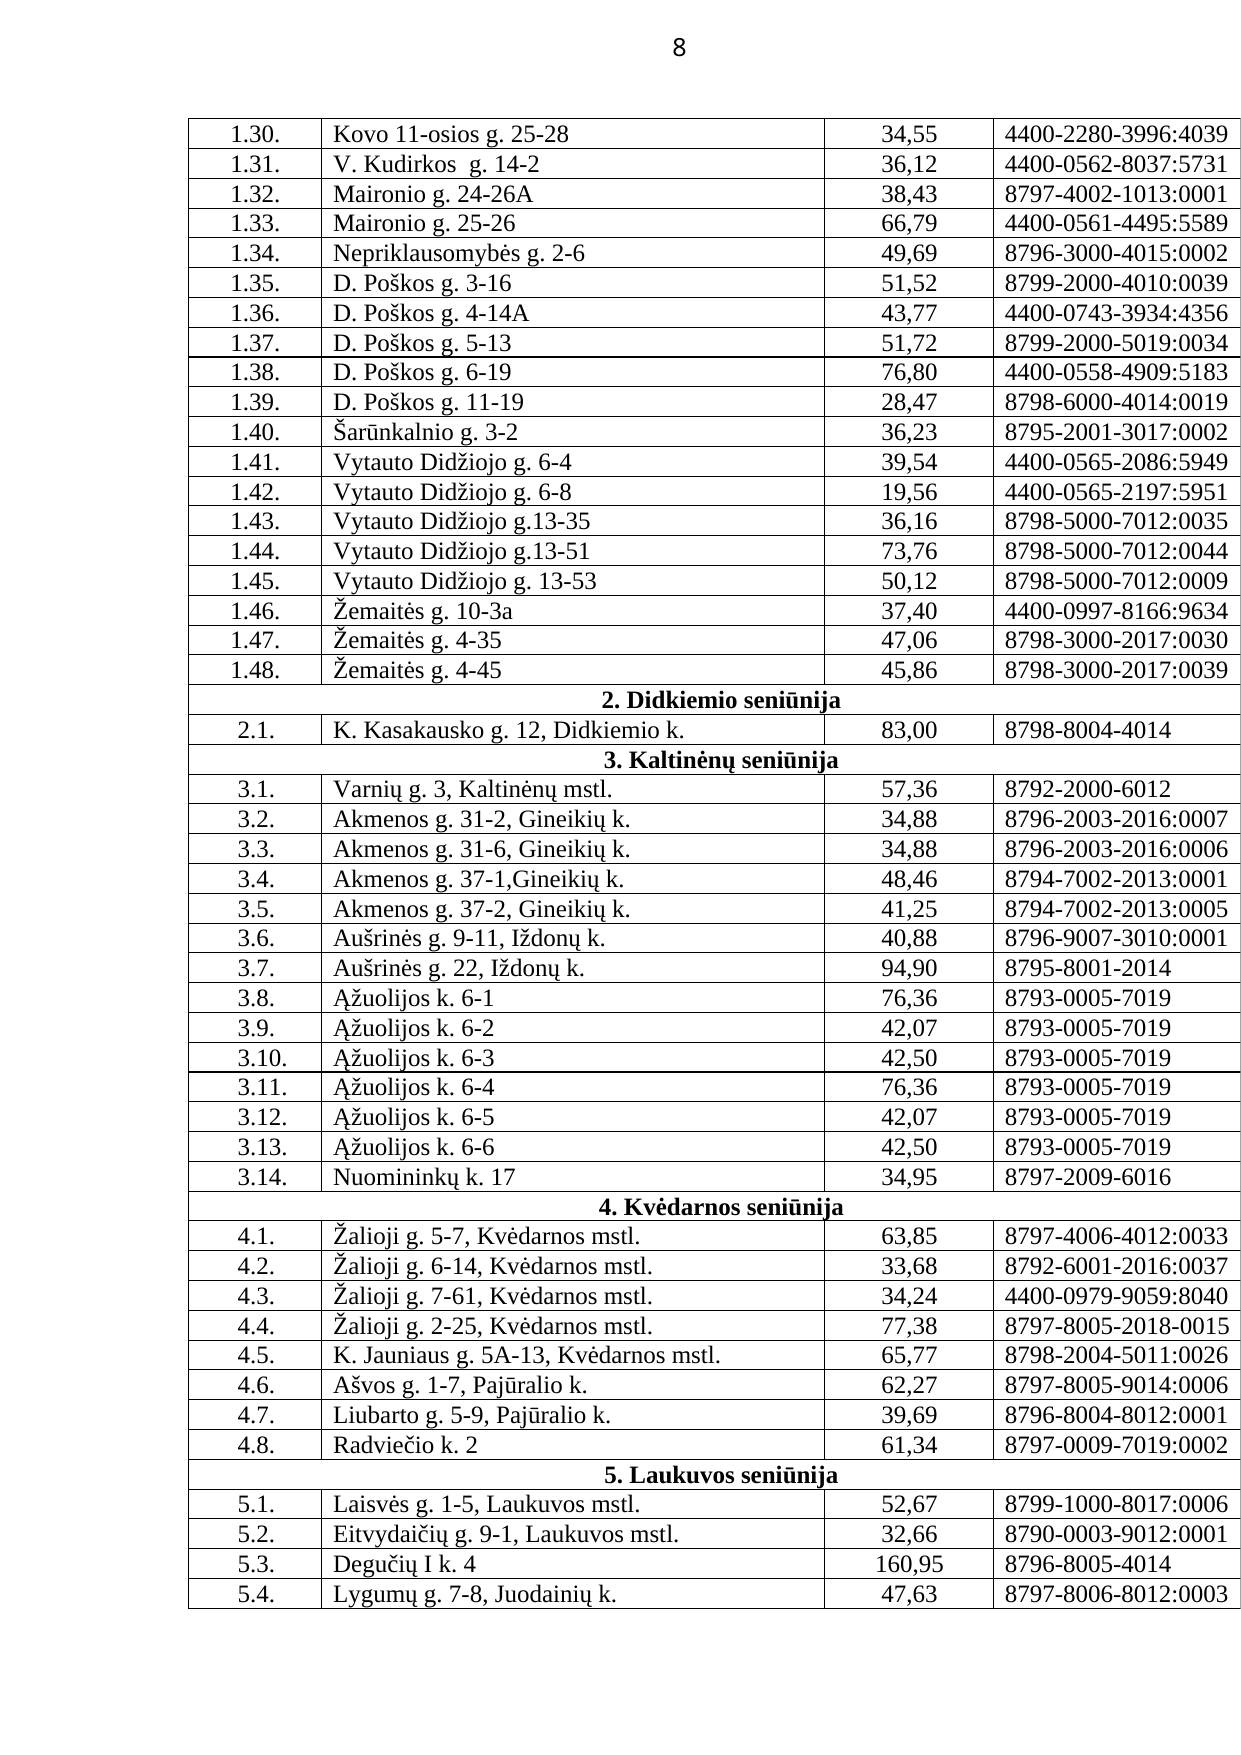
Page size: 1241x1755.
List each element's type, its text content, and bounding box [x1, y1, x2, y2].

table_cell 39,54 [825, 447, 993, 476]
table_cell Žemaitės g. 4-45 [322, 655, 824, 684]
table_cell 37,40 [825, 596, 993, 624]
table_cell 1.46. [189, 596, 321, 624]
table_cell 36,12 [825, 149, 993, 178]
table_cell 36,16 [825, 506, 993, 535]
table_cell 3.8. [189, 983, 321, 1012]
table_cell 8794-7002-2013:0001 [994, 864, 1240, 893]
table_cell 8793-0005-7019 [994, 1102, 1240, 1131]
table_cell 5.3. [189, 1549, 321, 1578]
table_cell 3.4. [189, 864, 321, 893]
table_cell 47,06 [825, 626, 993, 654]
table_cell Nuomininkų k. 17 [322, 1162, 824, 1191]
table_cell 34,88 [825, 834, 993, 863]
table_cell 3.11. [189, 1073, 321, 1101]
table_cell 34,24 [825, 1281, 993, 1310]
table_cell 4400-0565-2197:5951 [994, 477, 1240, 505]
table_cell 8796-8004-8012:0001 [994, 1400, 1240, 1429]
table_cell 8795-2001-3017:0002 [994, 417, 1240, 446]
table_cell D. Poškos g. 3-16 [322, 268, 824, 297]
table_cell Eitvydaičių g. 9-1, Laukuvos mstl. [322, 1519, 824, 1548]
table_cell 4.7. [189, 1400, 321, 1429]
table_cell 8796-9007-3010:0001 [994, 924, 1240, 952]
table_cell 83,00 [825, 715, 993, 744]
table_cell 8799-2000-5019:0034 [994, 328, 1240, 356]
table_cell 3.13. [189, 1132, 321, 1161]
table_cell Radviečio k. 2 [322, 1430, 824, 1459]
table_cell D. Poškos g. 5-13 [322, 328, 824, 356]
table_cell 4.6. [189, 1370, 321, 1399]
table_cell 4.2. [189, 1251, 321, 1280]
table_cell D. Poškos g. 11-19 [322, 387, 824, 416]
table_cell Ąžuolijos k. 6-1 [322, 983, 824, 1012]
table_cell 8797-8005-9014:0006 [994, 1370, 1240, 1399]
table_cell 3.6. [189, 924, 321, 952]
table_cell K. Kasakausko g. 12, Didkiemio k. [322, 715, 824, 744]
table_cell 8798-6000-4014:0019 [994, 387, 1240, 416]
table_cell 3.10. [189, 1043, 321, 1071]
table_cell Akmenos g. 31-6, Gineikių k. [322, 834, 824, 863]
table_cell 4400-0565-2086:5949 [994, 447, 1240, 476]
table_cell 28,47 [825, 387, 993, 416]
table_cell 61,34 [825, 1430, 993, 1459]
table_cell Maironio g. 25-26 [322, 209, 824, 237]
table_cell 1.45. [189, 566, 321, 595]
table_cell Akmenos g. 31-2, Gineikių k. [322, 804, 824, 833]
table_cell 3.5. [189, 894, 321, 922]
table_cell 1.47. [189, 626, 321, 654]
table_cell Žalioji g. 2-25, Kvėdarnos mstl. [322, 1311, 824, 1339]
table_cell 45,86 [825, 655, 993, 684]
table_cell Nepriklausomybės g. 2-6 [322, 238, 824, 267]
table_cell Ąžuolijos k. 6-5 [322, 1102, 824, 1131]
table_cell 34,95 [825, 1162, 993, 1191]
table_cell 32,66 [825, 1519, 993, 1548]
table_cell Liubarto g. 5-9, Pajūralio k. [322, 1400, 824, 1429]
table_cell 1.34. [189, 238, 321, 267]
table_cell 38,43 [825, 179, 993, 207]
table_cell 4400-0997-8166:9634 [994, 596, 1240, 624]
table_cell 1.40. [189, 417, 321, 446]
table_cell 40,88 [825, 924, 993, 952]
table_cell 52,67 [825, 1490, 993, 1518]
table_cell 1.33. [189, 209, 321, 237]
table_cell 8797-0009-7019:0002 [994, 1430, 1240, 1459]
table_cell 8793-0005-7019 [994, 983, 1240, 1012]
table_cell 8795-8001-2014 [994, 953, 1240, 982]
table_cell 94,90 [825, 953, 993, 982]
table_cell 1.43. [189, 506, 321, 535]
table_cell 4.1. [189, 1221, 321, 1250]
table_cell Lygumų g. 7-8, Juodainių k. [322, 1579, 824, 1608]
table_cell 3.12. [189, 1102, 321, 1131]
table_cell 42,07 [825, 1102, 993, 1131]
table_cell 8797-8005-2018-0015 [994, 1311, 1240, 1339]
table_cell 4.5. [189, 1341, 321, 1369]
table_cell 8799-2000-4010:0039 [994, 268, 1240, 297]
table_cell 4400-0558-4909:5183 [994, 358, 1240, 386]
table_cell 57,36 [825, 775, 993, 803]
table_cell 76,36 [825, 1073, 993, 1101]
table_cell Žalioji g. 5-7, Kvėdarnos mstl. [322, 1221, 824, 1250]
table_cell 3.3. [189, 834, 321, 863]
table_cell 3.14. [189, 1162, 321, 1191]
table_cell Maironio g. 24-26A [322, 179, 824, 207]
table_cell 1.36. [189, 298, 321, 327]
table_cell Vytauto Didžiojo g.13-51 [322, 536, 824, 565]
table_cell 5.4. [189, 1579, 321, 1608]
table_cell Vytauto Didžiojo g. 13-53 [322, 566, 824, 595]
table_cell Vytauto Didžiojo g. 6-8 [322, 477, 824, 505]
table_cell 4.3. [189, 1281, 321, 1310]
table_cell 3.9. [189, 1013, 321, 1042]
table_cell 62,27 [825, 1370, 993, 1399]
table_cell 8796-2003-2016:0007 [994, 804, 1240, 833]
table_cell 4400-0979-9059:8040 [994, 1281, 1240, 1310]
table_cell 41,25 [825, 894, 993, 922]
table_cell 8793-0005-7019 [994, 1073, 1240, 1101]
table_cell 160,95 [825, 1549, 993, 1578]
table_cell 42,50 [825, 1043, 993, 1071]
table_cell 5. Laukuvos seniūnija [189, 1460, 1240, 1488]
table_cell 1.39. [189, 387, 321, 416]
table_cell 63,85 [825, 1221, 993, 1250]
table_cell 8798-5000-7012:0009 [994, 566, 1240, 595]
table_cell Žalioji g. 6-14, Kvėdarnos mstl. [322, 1251, 824, 1280]
table_cell 19,56 [825, 477, 993, 505]
table_cell 51,52 [825, 268, 993, 297]
table_cell 8790-0003-9012:0001 [994, 1519, 1240, 1548]
table_cell Aušrinės g. 22, Iždonų k. [322, 953, 824, 982]
table_cell 5.2. [189, 1519, 321, 1548]
table_cell 4. Kvėdarnos seniūnija [189, 1192, 1240, 1220]
table_cell 49,69 [825, 238, 993, 267]
table_cell 8796-3000-4015:0002 [994, 238, 1240, 267]
table_cell 36,23 [825, 417, 993, 446]
table_cell 76,36 [825, 983, 993, 1012]
table_cell 34,55 [825, 119, 993, 148]
table_cell 1.48. [189, 655, 321, 684]
table_cell 1.35. [189, 268, 321, 297]
table_cell Ąžuolijos k. 6-3 [322, 1043, 824, 1071]
table_cell Akmenos g. 37-2, Gineikių k. [322, 894, 824, 922]
table_cell 43,77 [825, 298, 993, 327]
table_cell 2.1. [189, 715, 321, 744]
table_cell 2. Didkiemio seniūnija [189, 685, 1240, 714]
table_cell 8796-2003-2016:0006 [994, 834, 1240, 863]
table_cell 8797-8006-8012:0003 [994, 1579, 1240, 1608]
table_cell 8793-0005-7019 [994, 1132, 1240, 1161]
table_cell 4.4. [189, 1311, 321, 1339]
table_cell 66,79 [825, 209, 993, 237]
table_cell 42,50 [825, 1132, 993, 1161]
table_cell Laisvės g. 1-5, Laukuvos mstl. [322, 1490, 824, 1518]
table_cell 8797-4002-1013:0001 [994, 179, 1240, 207]
table_cell 8792-2000-6012 [994, 775, 1240, 803]
table_cell 8793-0005-7019 [994, 1013, 1240, 1042]
table_cell V. Kudirkos g. 14-2 [322, 149, 824, 178]
table_cell 4400-0743-3934:4356 [994, 298, 1240, 327]
table_cell Ąžuolijos k. 6-4 [322, 1073, 824, 1101]
table_cell Šarūnkalnio g. 3-2 [322, 417, 824, 446]
table_cell 8798-2004-5011:0026 [994, 1341, 1240, 1369]
table_cell 8798-5000-7012:0035 [994, 506, 1240, 535]
table_cell Ąžuolijos k. 6-6 [322, 1132, 824, 1161]
table_cell Vytauto Didžiojo g. 6-4 [322, 447, 824, 476]
table_cell 8794-7002-2013:0005 [994, 894, 1240, 922]
table_cell 8797-4006-4012:0033 [994, 1221, 1240, 1250]
table_cell 33,68 [825, 1251, 993, 1280]
table_cell 1.38. [189, 358, 321, 386]
table_cell 77,38 [825, 1311, 993, 1339]
table_cell 8798-3000-2017:0039 [994, 655, 1240, 684]
table_cell 4400-0561-4495:5589 [994, 209, 1240, 237]
table_cell 34,88 [825, 804, 993, 833]
table_cell 65,77 [825, 1341, 993, 1369]
table_cell 5.1. [189, 1490, 321, 1518]
table_cell Ašvos g. 1-7, Pajūralio k. [322, 1370, 824, 1399]
table_cell 8798-5000-7012:0044 [994, 536, 1240, 565]
table_cell 8799-1000-8017:0006 [994, 1490, 1240, 1518]
table_cell Žemaitės g. 4-35 [322, 626, 824, 654]
table_cell Aušrinės g. 9-11, Iždonų k. [322, 924, 824, 952]
table_cell 1.44. [189, 536, 321, 565]
table_cell Varnių g. 3, Kaltinėnų mstl. [322, 775, 824, 803]
table_cell 76,80 [825, 358, 993, 386]
table_cell 3.7. [189, 953, 321, 982]
table_cell 42,07 [825, 1013, 993, 1042]
table_cell 51,72 [825, 328, 993, 356]
table_cell 1.37. [189, 328, 321, 356]
table_cell 1.32. [189, 179, 321, 207]
table_cell 4.8. [189, 1430, 321, 1459]
table_cell 8792-6001-2016:0037 [994, 1251, 1240, 1280]
table_cell Ąžuolijos k. 6-2 [322, 1013, 824, 1042]
table_cell 3.1. [189, 775, 321, 803]
table_cell Kovo 11-osios g. 25-28 [322, 119, 824, 148]
table_cell 1.31. [189, 149, 321, 178]
table_cell K. Jauniaus g. 5A-13, Kvėdarnos mstl. [322, 1341, 824, 1369]
table_cell 4400-2280-3996:4039 [994, 119, 1240, 148]
table_cell 8798-8004-4014 [994, 715, 1240, 744]
table_cell 47,63 [825, 1579, 993, 1608]
table_cell D. Poškos g. 6-19 [322, 358, 824, 386]
table_cell 1.42. [189, 477, 321, 505]
table_cell 1.41. [189, 447, 321, 476]
table_cell 3.2. [189, 804, 321, 833]
table_cell 1.30. [189, 119, 321, 148]
table_cell 39,69 [825, 1400, 993, 1429]
table_cell 8796-8005-4014 [994, 1549, 1240, 1578]
table_cell Degučių I k. 4 [322, 1549, 824, 1578]
table_cell 73,76 [825, 536, 993, 565]
table_cell 48,46 [825, 864, 993, 893]
table_cell 3. Kaltinėnų seniūnija [189, 745, 1240, 773]
table_cell 50,12 [825, 566, 993, 595]
table_cell 8798-3000-2017:0030 [994, 626, 1240, 654]
table_cell Akmenos g. 37-1,Gineikių k. [322, 864, 824, 893]
table_cell 8797-2009-6016 [994, 1162, 1240, 1191]
table_cell 4400-0562-8037:5731 [994, 149, 1240, 178]
table_cell D. Poškos g. 4-14A [322, 298, 824, 327]
table_cell 8793-0005-7019 [994, 1043, 1240, 1071]
table_cell Vytauto Didžiojo g.13-35 [322, 506, 824, 535]
table_cell Žemaitės g. 10-3a [322, 596, 824, 624]
table_cell Žalioji g. 7-61, Kvėdarnos mstl. [322, 1281, 824, 1310]
